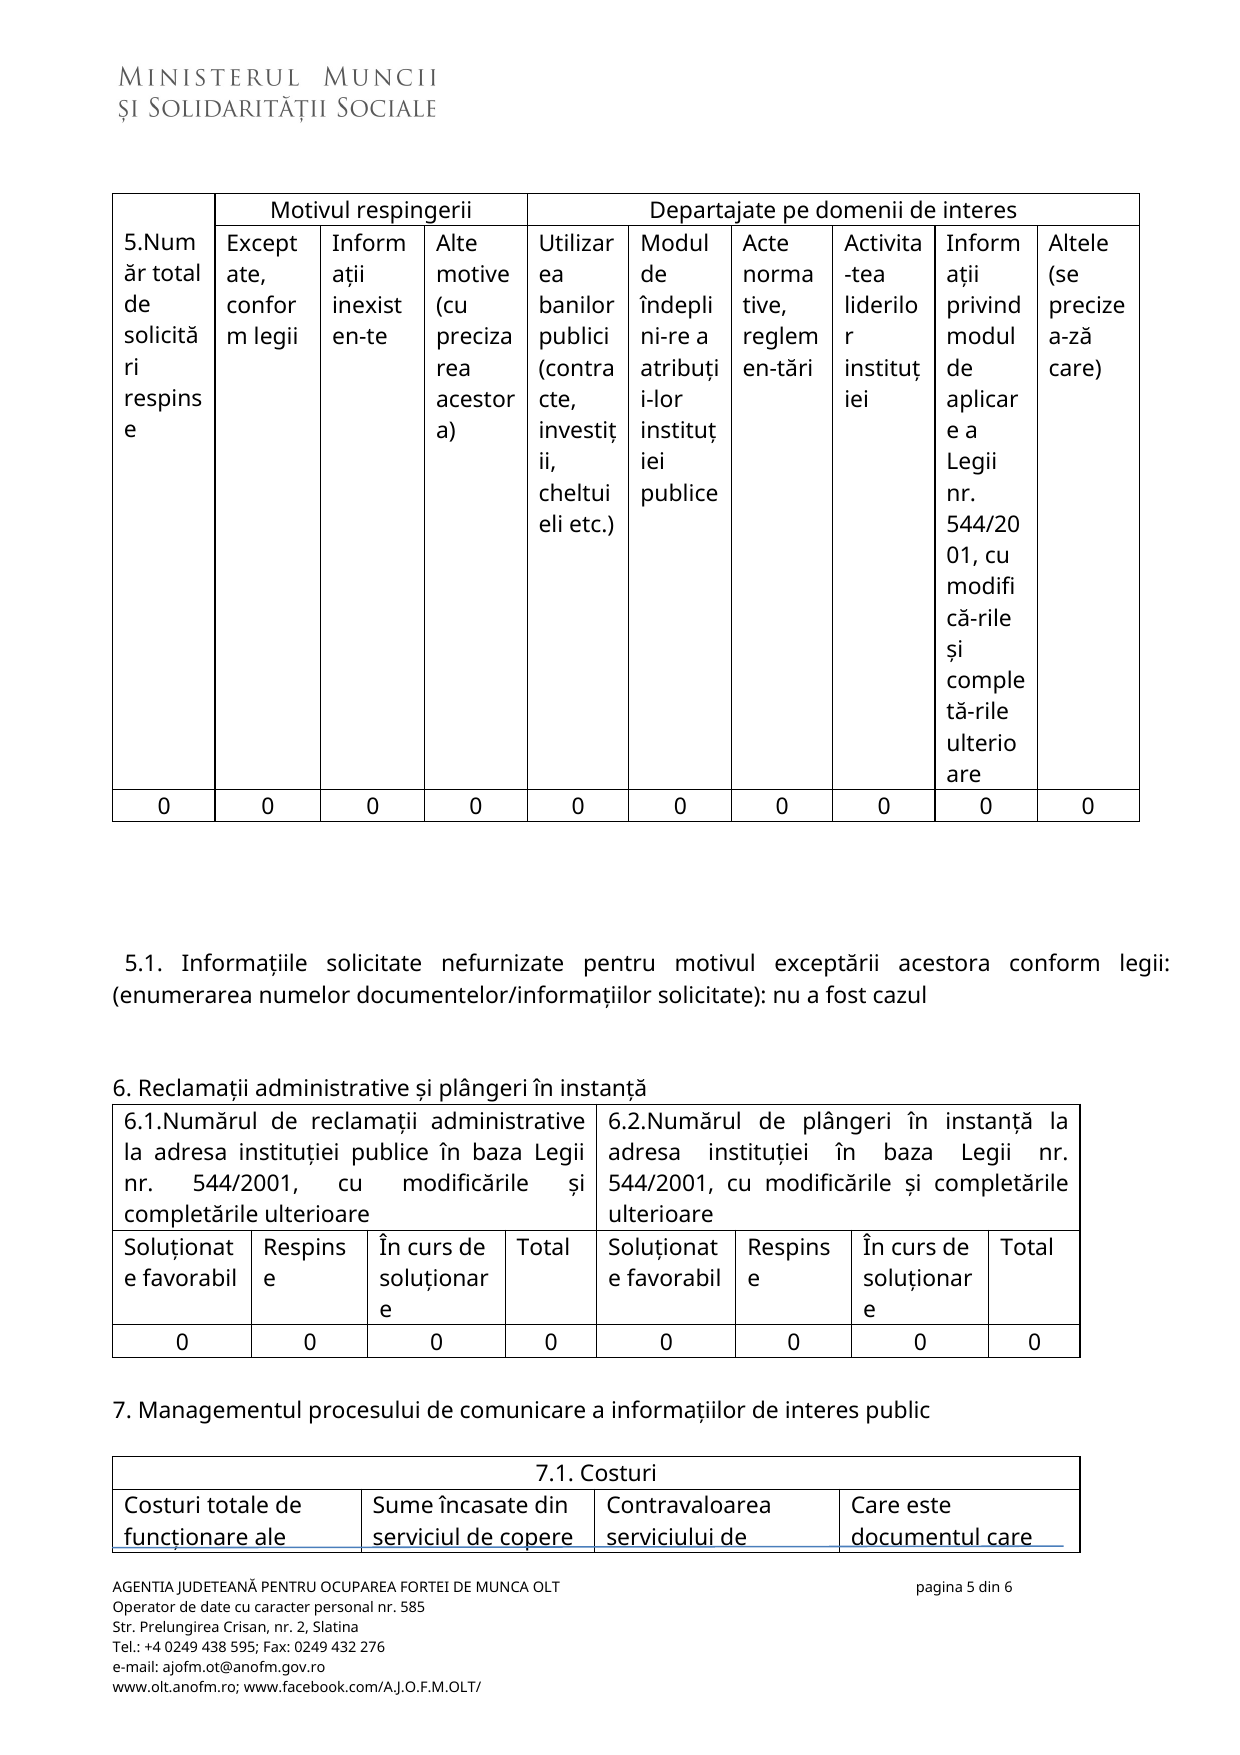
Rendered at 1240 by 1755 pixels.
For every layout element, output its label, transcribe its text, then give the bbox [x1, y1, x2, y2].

table_cell Contravaloarea serviciului de [595, 1490, 839, 1546]
table_cell Utilizarea banilor publici (contracte, investiții, cheltuieli etc.) [528, 226, 628, 789]
table_cell Respinse [252, 1231, 367, 1324]
table_cell 0 [113, 1325, 251, 1357]
table_cell 0 [368, 1325, 505, 1357]
table_cell Care este documentul care [840, 1490, 1079, 1552]
table_cell 0 [113, 790, 214, 821]
table_cell Altele (se precizea-ză care) [1038, 226, 1139, 789]
text 6. Reclamaţii administrative şi plângeri în instanţă [112, 1072, 1172, 1103]
table_cell Alte motive (cu precizarea acestora) [425, 226, 527, 789]
table_header 5.Număr total de solicitări respinse [113, 194, 214, 789]
table_cell Modul de îndeplini-re a atribuții-lor instituției publice [629, 226, 731, 789]
table_cell Soluționate favorabil [113, 1231, 251, 1324]
table_cell Exceptate, conform legii [216, 226, 320, 789]
text 5.1. Informaţiile solicitate nefurnizate pentru motivul exceptării acestora conform legii: (enumerarea numelor documentelor/informaţiilor solicitate): nu a fost cazul [112, 947, 1172, 1010]
table_cell 0 [506, 1325, 596, 1357]
table_cell Sume încasate din serviciul de copere [362, 1490, 594, 1546]
table_cell 0 [852, 1325, 988, 1357]
table_cell În curs de soluționare [368, 1231, 505, 1324]
table_cell Activita-tea liderilor instituției [833, 226, 934, 789]
table_header Motivul respingerii [216, 194, 527, 225]
table_cell Respinse [736, 1231, 851, 1324]
table_cell Soluționate favorabil [597, 1231, 735, 1324]
table_cell Total [506, 1231, 596, 1324]
table_cell [362, 1548, 594, 1552]
table_cell 0 [833, 790, 934, 821]
table_cell Acte normative, reglemen-tări [732, 226, 832, 789]
table_cell 0 [216, 790, 320, 821]
table_cell Total [989, 1231, 1079, 1324]
table_cell Informații inexisten-te [321, 226, 424, 789]
table_cell 0 [252, 1325, 367, 1357]
table_header 6.2.Numărul de plângeri în instanță la adresa instituției în baza Legii nr. 544/2001, cu modificările și completările ulterioare [597, 1105, 1079, 1229]
table_cell În curs de soluționare [852, 1231, 988, 1324]
table_header Departajate pe domenii de interes [528, 194, 1139, 225]
table_header 6.1.Numărul de reclamații administrative la adresa instituției publice în baza Legii nr. 544/2001, cu modificările și completările ulterioare [113, 1105, 596, 1229]
table_header 7.1. Costuri [113, 1457, 1079, 1488]
text 7. Managementul procesului de comunicare a informaţiilor de interes public [112, 1394, 1172, 1425]
table_cell 0 [732, 790, 832, 821]
table_cell Costuri totale de funcționare ale [113, 1490, 361, 1546]
table_cell 0 [321, 790, 424, 821]
table_cell 0 [736, 1325, 851, 1357]
table_cell Informații privind modul de aplicare a Legii nr. 544/2001, cu modifică-rile și completă-rile ulterioare [936, 226, 1037, 789]
table_cell 0 [989, 1325, 1079, 1357]
table_cell 0 [597, 1325, 735, 1357]
table_cell 0 [629, 790, 731, 821]
table_cell 0 [1038, 790, 1139, 821]
table_cell 0 [936, 790, 1037, 821]
table_cell 0 [425, 790, 527, 821]
table_cell 0 [528, 790, 628, 821]
